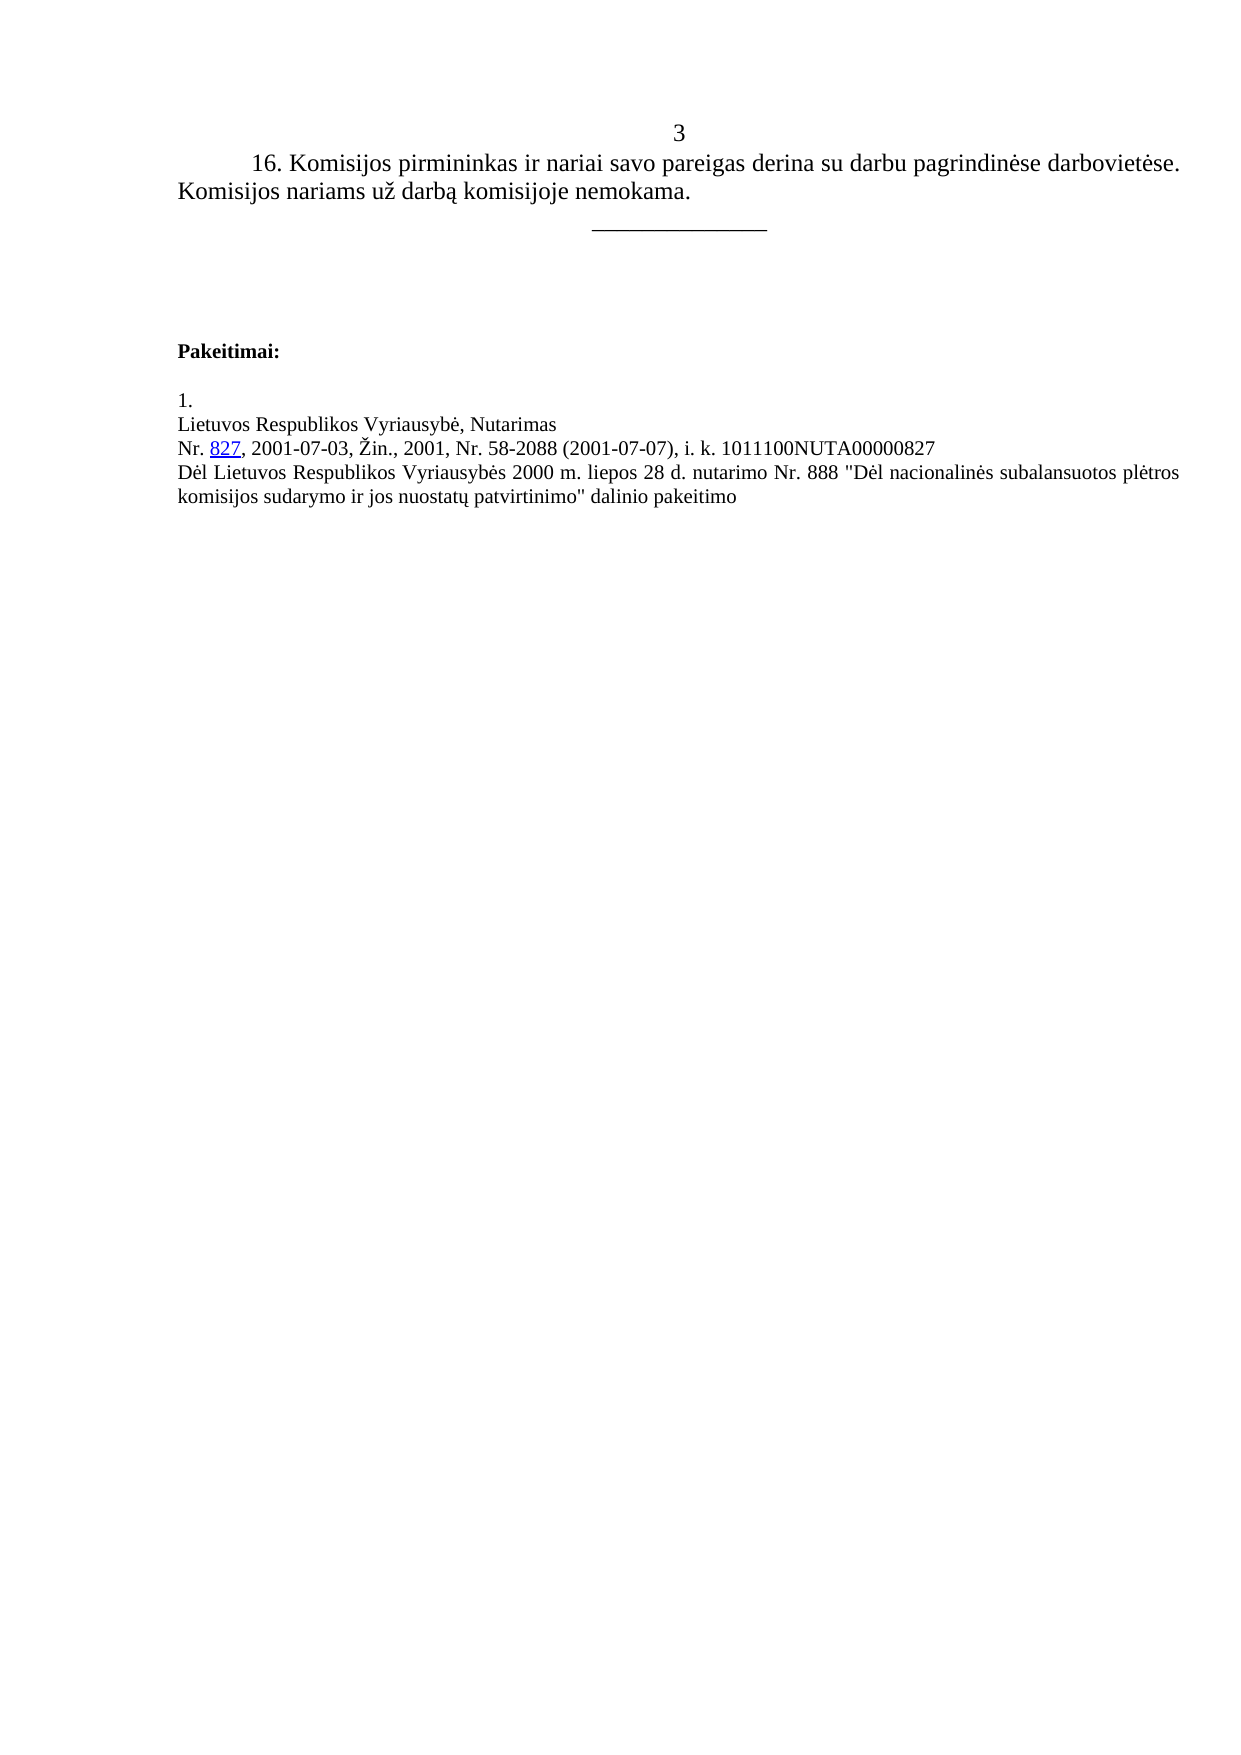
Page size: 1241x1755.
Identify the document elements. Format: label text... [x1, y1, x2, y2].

text Dėl Lietuvos Respublikos Vyriausybės 2000 m. liepos 28 d. nutarimo Nr. 888 "Dėl nacionalinės subalansuotos plėtros komisijos sudarymo ir jos nuostatų patvirtinimo" dalinio pakeitimo [177, 460, 1181, 508]
text 1. [177, 388, 1181, 412]
text Pakeitimai: [177, 339, 1181, 363]
text ______________ [177, 205, 1181, 234]
text Nr. 827, 2001-07-03, Žin., 2001, Nr. 58-2088 (2001-07-07), i. k. 1011100NUTA00000827 [177, 436, 1181, 460]
text 16. Komisijos pirmininkas ir nariai savo pareigas derina su darbu pagrindinėse darbovietėse. Komisijos nariams už darbą komisijoje nemokama. [177, 148, 1181, 205]
text Lietuvos Respublikos Vyriausybė, Nutarimas [177, 412, 1181, 436]
